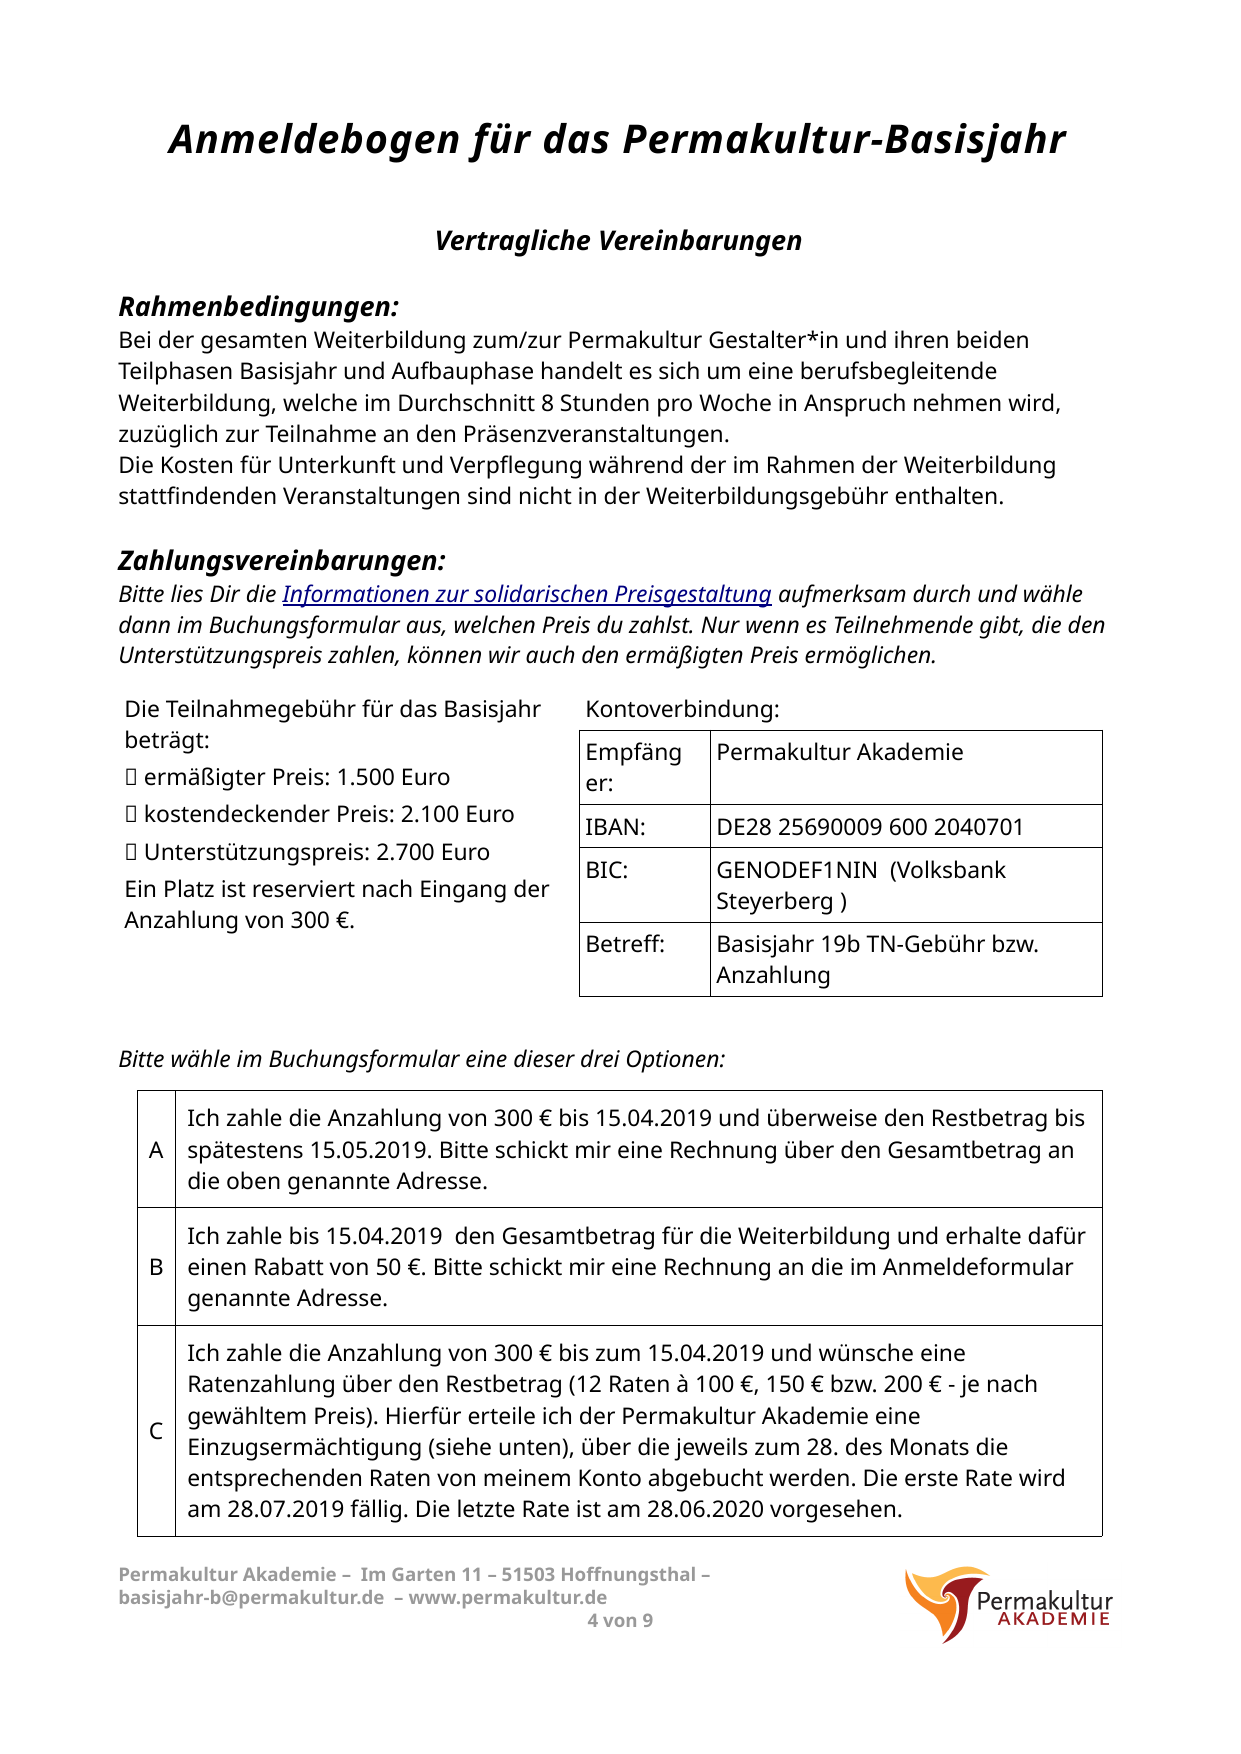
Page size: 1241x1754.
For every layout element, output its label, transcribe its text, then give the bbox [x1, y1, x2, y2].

table_cell Permakultur Akademie [711, 731, 1102, 804]
table_cell Betreff: [580, 923, 710, 996]
text Zahlungsvereinbarungen: [118, 544, 1122, 577]
table_header A [138, 1091, 175, 1207]
table_header Kontoverbindung: [579, 686, 1102, 729]
table_cell C [138, 1326, 175, 1536]
table_cell Empfänger: [580, 731, 710, 804]
table_header Ich zahle die Anzahlung von 300 € bis 15.04.2019 und überweise den Restbetrag bis spätestens 15.05.2019. Bitte schickt mir eine Rechnung über den Gesamtbetrag an die oben genannte Adresse. [176, 1091, 1102, 1207]
table_cell Ich zahle die Anzahlung von 300 € bis zum 15.04.2019 und wünsche eine Ratenzahlung über den Restbetrag (12 Raten à 100 €, 150 € bzw. 200 € - je nach gewähltem Preis). Hierfür erteile ich der Permakultur Akademie eine Einzugsermächtigung (siehe unten), über die jeweils zum 28. des Monats die entsprechenden Raten von meinem Konto abgebucht werden. Die erste Rate wird am 28.07.2019 fällig. Die letzte Rate ist am 28.06.2020 vorgesehen. [176, 1326, 1102, 1536]
text Bitte lies Dir die Informationen zur solidarischen Preisgestaltung aufmerksam durch und wähle [118, 577, 1122, 608]
text dann im Buchungsformular aus, welchen Preis du zahlst. Nur wenn es Teilnehmende gibt, die den [118, 608, 1122, 639]
text Bitte wähle im Buchungsformular eine dieser drei Optionen: [118, 1043, 1122, 1074]
table_cell DE28 25690009 600 2040701 [711, 805, 1102, 847]
text Die Kosten für Unterkunft und Verpflegung während der im Rahmen der Weiterbildung stattfindenden Veranstaltungen sind nicht in der Weiterbildungsgebühr enthalten. [118, 448, 1122, 511]
text Vertragliche Vereinbarungen [118, 224, 1122, 257]
text Bei der gesamten Weiterbildung zum/zur Permakultur Gestalter*in und ihren beiden Teilphasen Basisjahr und Aufbauphase handelt es sich um eine berufsbegleitende Weiterbildung, welche im Durchschnitt 8 Stunden pro Woche in Anspruch nehmen wird, zuzüglich zur Teilnahme an den Präsenzveranstaltungen. [118, 323, 1122, 448]
table_cell IBAN: [580, 805, 710, 847]
text Rahmenbedingungen: [118, 290, 1122, 323]
table_cell B [138, 1208, 175, 1325]
table_header Die Teilnahmegebühr für das Basisjahr beträgt:  ermäßigter Preis: 1.500 Euro  kostendeckender Preis: 2.100 Euro  Unterstützungspreis: 2.700 Euro Ein Platz ist reserviert nach Eingang der Anzahlung von 300 €. [118, 686, 561, 996]
table_cell Ich zahle bis 15.04.2019 den Gesamtbetrag für die Weiterbildung und erhalte dafür einen Rabatt von 50 €. Bitte schickt mir eine Rechnung an die im Anmeldeformular genannte Adresse. [176, 1208, 1102, 1325]
table_cell BIC: [580, 848, 710, 922]
table_header [561, 686, 579, 996]
table_cell Basisjahr 19b TN-Gebühr bzw. Anzahlung [711, 923, 1102, 996]
text Unterstützungspreis zahlen, können wir auch den ermäßigten Preis ermöglichen. [118, 639, 1122, 671]
table_cell GENODEF1NIN (Volksbank Steyerberg ) [711, 848, 1102, 922]
